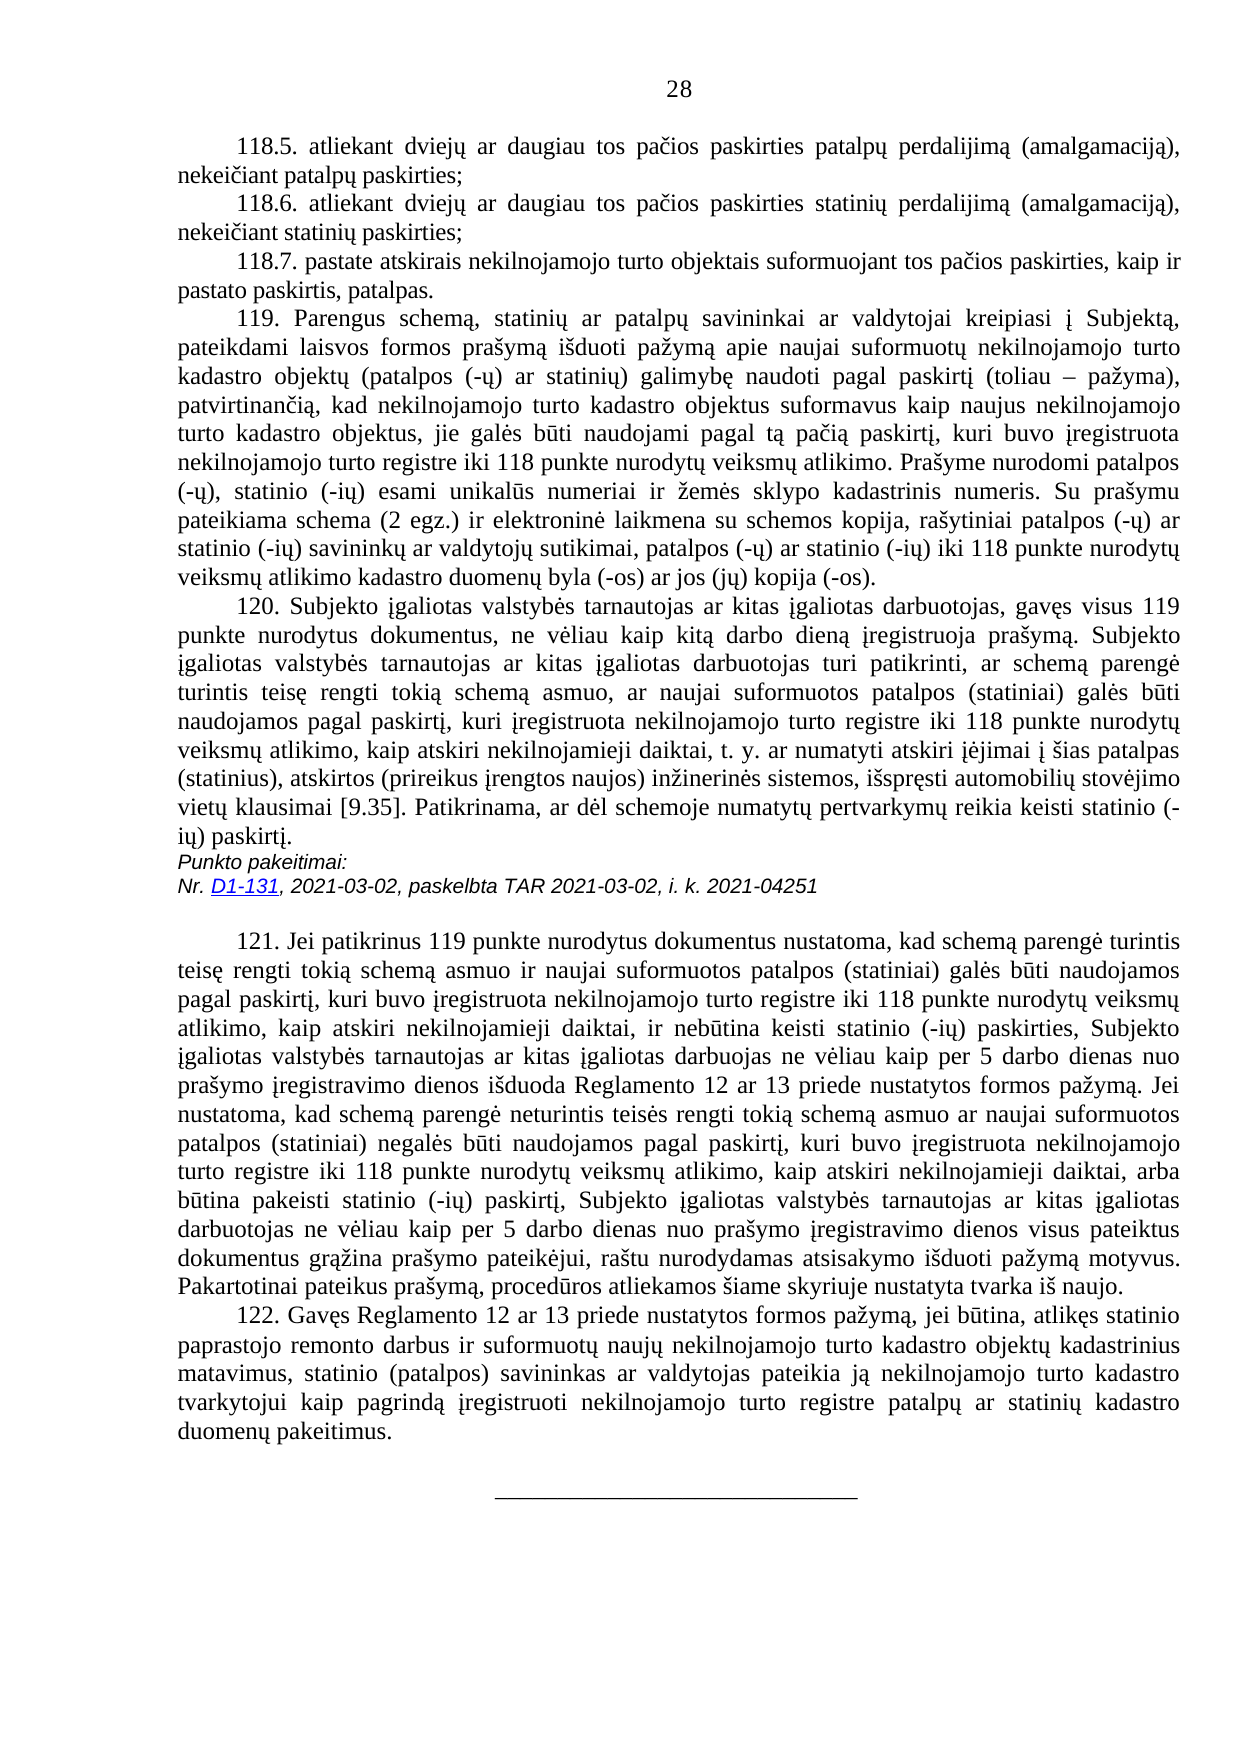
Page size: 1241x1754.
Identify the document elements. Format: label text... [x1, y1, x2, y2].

text 118.6. atliekant dviejų ar daugiau tos pačios paskirties statinių perdalijimą (amalgamaciją), nekeičiant statinių paskirties; [177, 188, 1181, 246]
text Punkto pakeitimai: [177, 850, 1181, 874]
text 120. Subjekto įgaliotas valstybės tarnautojas ar kitas įgaliotas darbuotojas, gavęs visus 119 punkte nurodytus dokumentus, ne vėliau kaip kitą darbo dieną įregistruoja prašymą. Subjekto įgaliotas valstybės tarnautojas ar kitas įgaliotas darbuotojas turi patikrinti, ar schemą parengė turintis teisę rengti tokią schemą asmuo, ar naujai suformuotos patalpos (statiniai) galės būti naudojamos pagal paskirtį, kuri įregistruota nekilnojamojo turto registre iki 118 punkte nurodytų veiksmų atlikimo, kaip atskiri nekilnojamieji daiktai, t. y. ar numatyti atskiri įėjimai į šias patalpas (statinius), atskirtos (prireikus įrengtos naujos) inžinerinės sistemos, išspręsti automobilių stovėjimo vietų klausimai [9.35]. Patikrinama, ar dėl schemoje numatytų pertvarkymų reikia keisti statinio (-ių) paskirtį. [177, 591, 1181, 850]
text 119. Parengus schemą, statinių ar patalpų savininkai ar valdytojai kreipiasi į Subjektą, pateikdami laisvos formos prašymą išduoti pažymą apie naujai suformuotų nekilnojamojo turto kadastro objektų (patalpos (-ų) ar statinių) galimybę naudoti pagal paskirtį (toliau – pažyma), patvirtinančią, kad nekilnojamojo turto kadastro objektus suformavus kaip naujus nekilnojamojo turto kadastro objektus, jie galės būti naudojami pagal tą pačią paskirtį, kuri buvo įregistruota nekilnojamojo turto registre iki 118 punkte nurodytų veiksmų atlikimo. Prašyme nurodomi patalpos (-ų), statinio (-ių) esami unikalūs numeriai ir žemės sklypo kadastrinis numeris. Su prašymu pateikiama schema (2 egz.) ir elektroninė laikmena su schemos kopija, rašytiniai patalpos (-ų) ar statinio (-ių) savininkų ar valdytojų sutikimai, patalpos (-ų) ar statinio (-ių) iki 118 punkte nurodytų veiksmų atlikimo kadastro duomenų byla (-os) ar jos (jų) kopija (-os). [177, 303, 1181, 591]
text 118.7. pastate atskirais nekilnojamojo turto objektais suformuojant tos pačios paskirties, kaip ir pastato paskirtis, patalpas. [177, 246, 1181, 303]
text 118.5. atliekant dviejų ar daugiau tos pačios paskirties patalpų perdalijimą (amalgamaciją), nekeičiant patalpų paskirties; [177, 131, 1181, 188]
text 122. Gavęs Reglamento 12 ar 13 priede nustatytos formos pažymą, jei būtina, atlikęs statinio paprastojo remonto darbus ir suformuotų naujų nekilnojamojo turto kadastro objektų kadastrinius matavimus, statinio (patalpos) savininkas ar valdytojas pateikia ją nekilnojamojo turto kadastro tvarkytojui kaip pagrindą įregistruoti nekilnojamojo turto registre patalpų ar statinių kadastro duomenų pakeitimus. [177, 1300, 1181, 1445]
text Nr. D1-131, 2021-03-02, paskelbta TAR 2021-03-02, i. k. 2021-04251 [177, 874, 1181, 898]
text 121. Jei patikrinus 119 punkte nurodytus dokumentus nustatoma, kad schemą parengė turintis teisę rengti tokią schemą asmuo ir naujai suformuotos patalpos (statiniai) galės būti naudojamos pagal paskirtį, kuri buvo įregistruota nekilnojamojo turto registre iki 118 punkte nurodytų veiksmų atlikimo, kaip atskiri nekilnojamieji daiktai, ir nebūtina keisti statinio (-ių) paskirties, Subjekto įgaliotas valstybės tarnautojas ar kitas įgaliotas darbuojas ne vėliau kaip per 5 darbo dienas nuo prašymo įregistravimo dienos išduoda Reglamento 12 ar 13 priede nustatytos formos pažymą. Jei nustatoma, kad schemą parengė neturintis teisės rengti tokią schemą asmuo ar naujai suformuotos patalpos (statiniai) negalės būti naudojamos pagal paskirtį, kuri buvo įregistruota nekilnojamojo turto registre iki 118 punkte nurodytų veiksmų atlikimo, kaip atskiri nekilnojamieji daiktai, arba būtina pakeisti statinio (-ių) paskirtį, Subjekto įgaliotas valstybės tarnautojas ar kitas įgaliotas darbuotojas ne vėliau kaip per 5 darbo dienas nuo prašymo įregistravimo dienos visus pateiktus dokumentus grąžina prašymo pateikėjui, raštu nurodydamas atsisakymo išduoti pažymą motyvus. Pakartotinai pateikus prašymą, procedūros atliekamos šiame skyriuje nustatyta tvarka iš naujo. [177, 926, 1181, 1300]
text _____________________________ [177, 1473, 1181, 1502]
